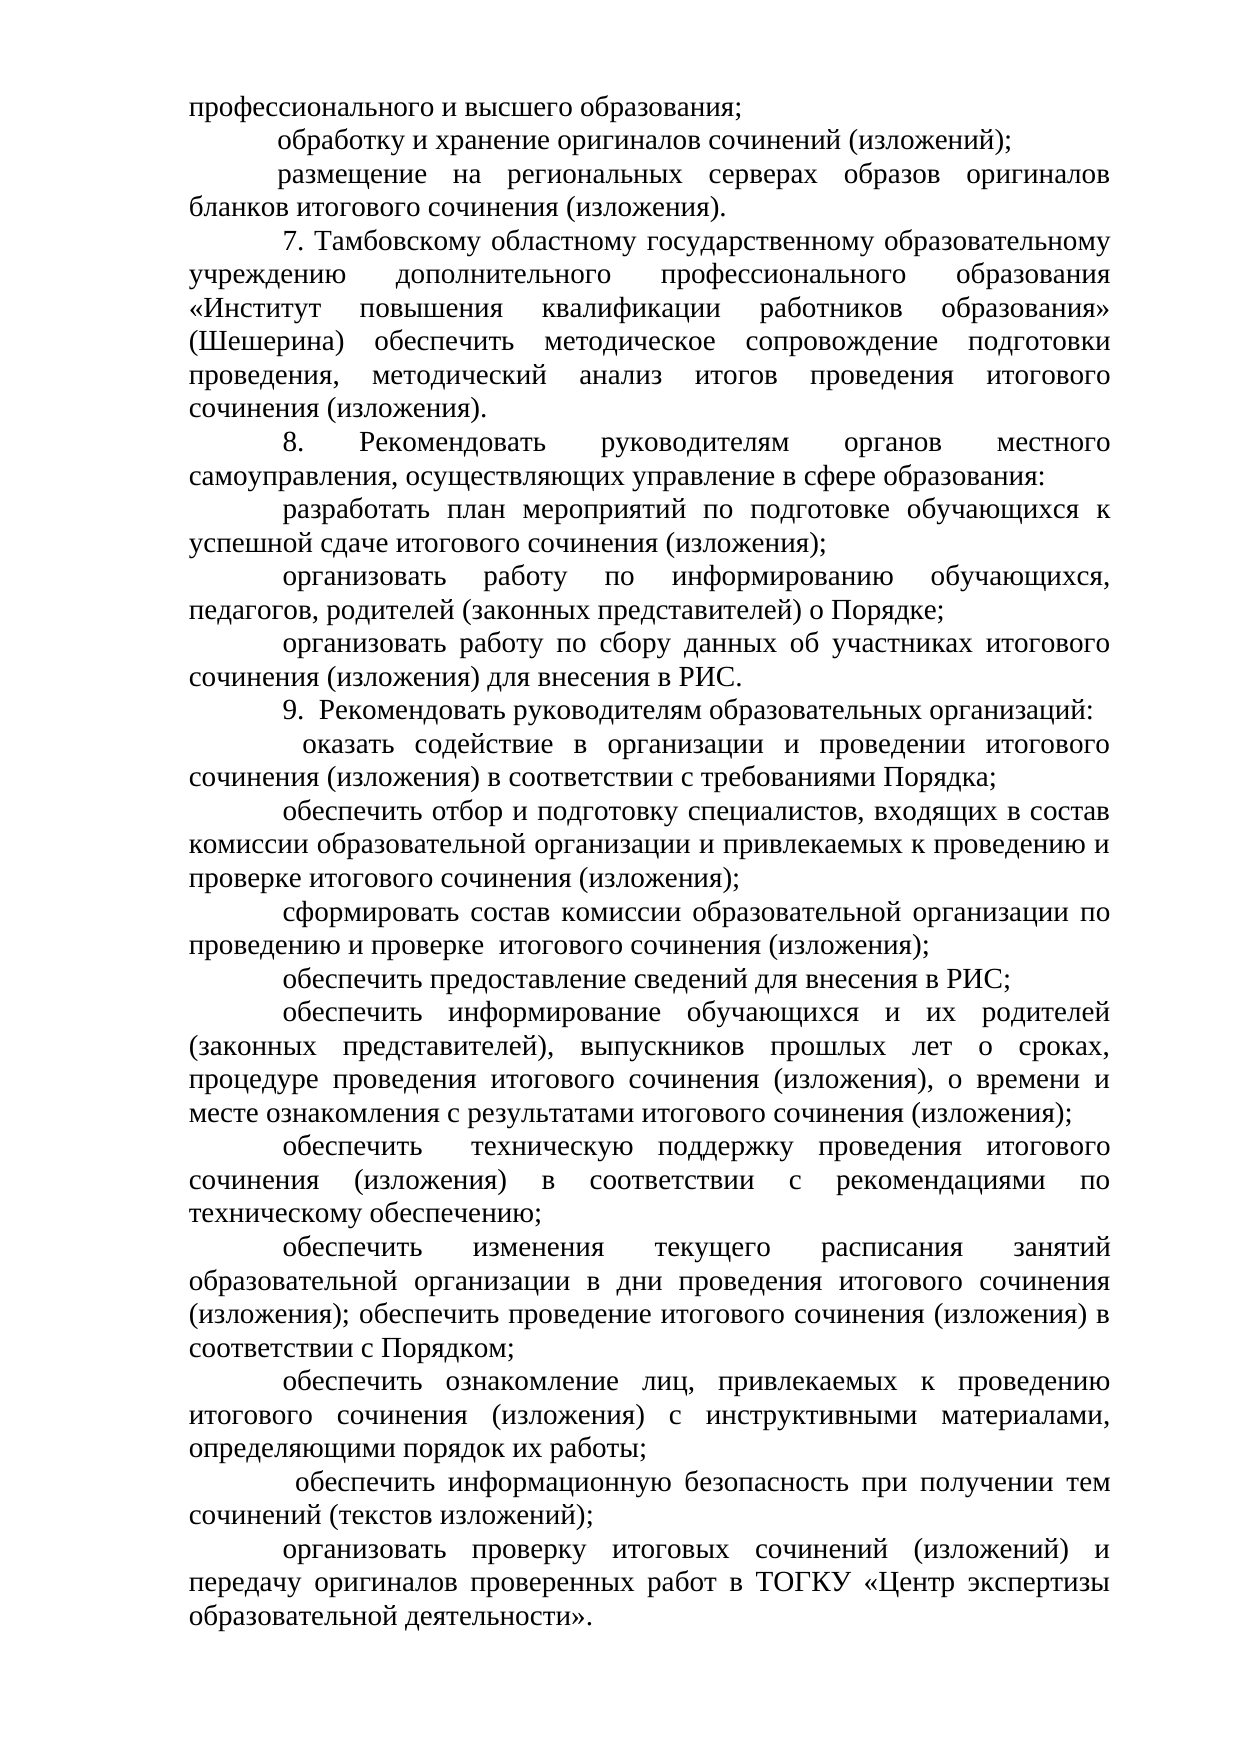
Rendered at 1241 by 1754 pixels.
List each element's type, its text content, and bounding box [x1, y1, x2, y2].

table_header АДМИНИСТРАЦИЯ ТАМБОВСКОЙ ОБЛАСТИ УПРАВЛЕНИЕ ОБРАЗОВАНИЯ И НАУКИ ТАМБОВСКОЙ ОБЛАСТИ П Р И К А З О подготовке и проведении итогового сочинения (изложения) В соответствии с приказом Министерства образования и науки Российской Федерации от 26 декабря 2013 года № 1400 «Об утверждении Порядка проведения государственной итоговой аттестации по образовательным программам среднего общего образования», в целях организации и проведения итогового сочинения (изложения) на территории Тамбовской области в 2017-2018 учебном году, ПРИКАЗЫВАЮ: Провести итоговое сочинение (изложение) в установленные сроки. Утвердить Порядок проведения итогового сочинения (изложения) согласно приложению №1. Назначить лицом, ответственным за проведение сочинения на территории Тамбовской области, Панасину И.А., начальника отдела общего образования управления образования и науки области. 4. Отделу общего образования (Панасина) обеспечить организацию и проведение итогового сочинения (изложения) в соответствии с требованиями Порядка. 5. Создать комиссию по рассмотрению документов обучающихся с ограниченными возможностями здоровья, детей-инвалидов и инвалидов для предоставления особых условий при проведении итогового сочинения (изложения) согласно приложению №2. 6. ТОГКУ «Центр экспертизы образовательной деятельности» (Мексичев) обеспечить: организационное и технологическое сопровождение итогового сочинения (изложения); ведение региональной информационной системы обеспечения ГИА обучающихся, освоивших основные образовательные программы основного общего и среднего общего образования (далее-РИС) и внесение сведений в РИС и федеральную систему обеспечения проведения ГИА обучающихся, освоивших основные образовательные программы основного общего и среднего общего образования, и приема граждан в образовательные организации для получения среднего профессионального и высшего образования; обработку и хранение оригиналов сочинений (изложений); размещение на региональных серверах образов оригиналов бланков итогового сочинения (изложения). 7. Тамбовскому областному государственному образовательному учреждению дополнительного профессионального образования «Институт повышения квалификации работников образования» (Шешерина) обеспечить методическое сопровождение подготовки проведения, методический анализ итогов проведения итогового сочинения (изложения). 8. Рекомендовать руководителям органов местного самоуправления, осуществляющих управление в сфере образования: разработать план мероприятий по подготовке обучающихся к успешной сдаче итогового сочинения (изложения); организовать работу по информированию обучающихся, педагогов, родителей (законных представителей) о Порядке; организовать работу по сбору данных об участниках итогового сочинения (изложения) для внесения в РИС. 9. Рекомендовать руководителям образовательных организаций: оказать содействие в организации и проведении итогового сочинения (изложения) в соответствии с требованиями Порядка; обеспечить отбор и подготовку специалистов, входящих в состав комиссии образовательной организации и привлекаемых к проведению и проверке итогового сочинения (изложения); сформировать состав комиссии образовательной организации по проведению и проверке итогового сочинения (изложения); обеспечить предоставление сведений для внесения в РИС; обеспечить информирование обучающихся и их родителей (законных представителей), выпускников прошлых лет о сроках, процедуре проведения итогового сочинения (изложения), о времени и месте ознакомления с результатами итогового сочинения (изложения); обеспечить техническую поддержку проведения итогового сочинения (изложения) в соответствии с рекомендациями по техническому обеспечению; обеспечить изменения текущего расписания занятий образовательной организации в дни проведения итогового сочинения (изложения); обеспечить проведение итогового сочинения (изложения) в соответствии с Порядком; обеспечить ознакомление лиц, привлекаемых к проведению итогового сочинения (изложения) с инструктивными материалами, определяющими порядок их работы; обеспечить информационную безопасность при получении тем сочинений (текстов изложений); организовать проверку итоговых сочинений (изложений) и передачу оригиналов проверенных работ в ТОГКУ «Центр экспертизы образовательной деятельности». 10. Контроль за исполнением настоящего приказа возложить на Панасину И.А., начальника отдела общего образования управления образования и науки области. И.о. начальника управления Л.В.Филатьева [177, 89, 1122, 1665]
